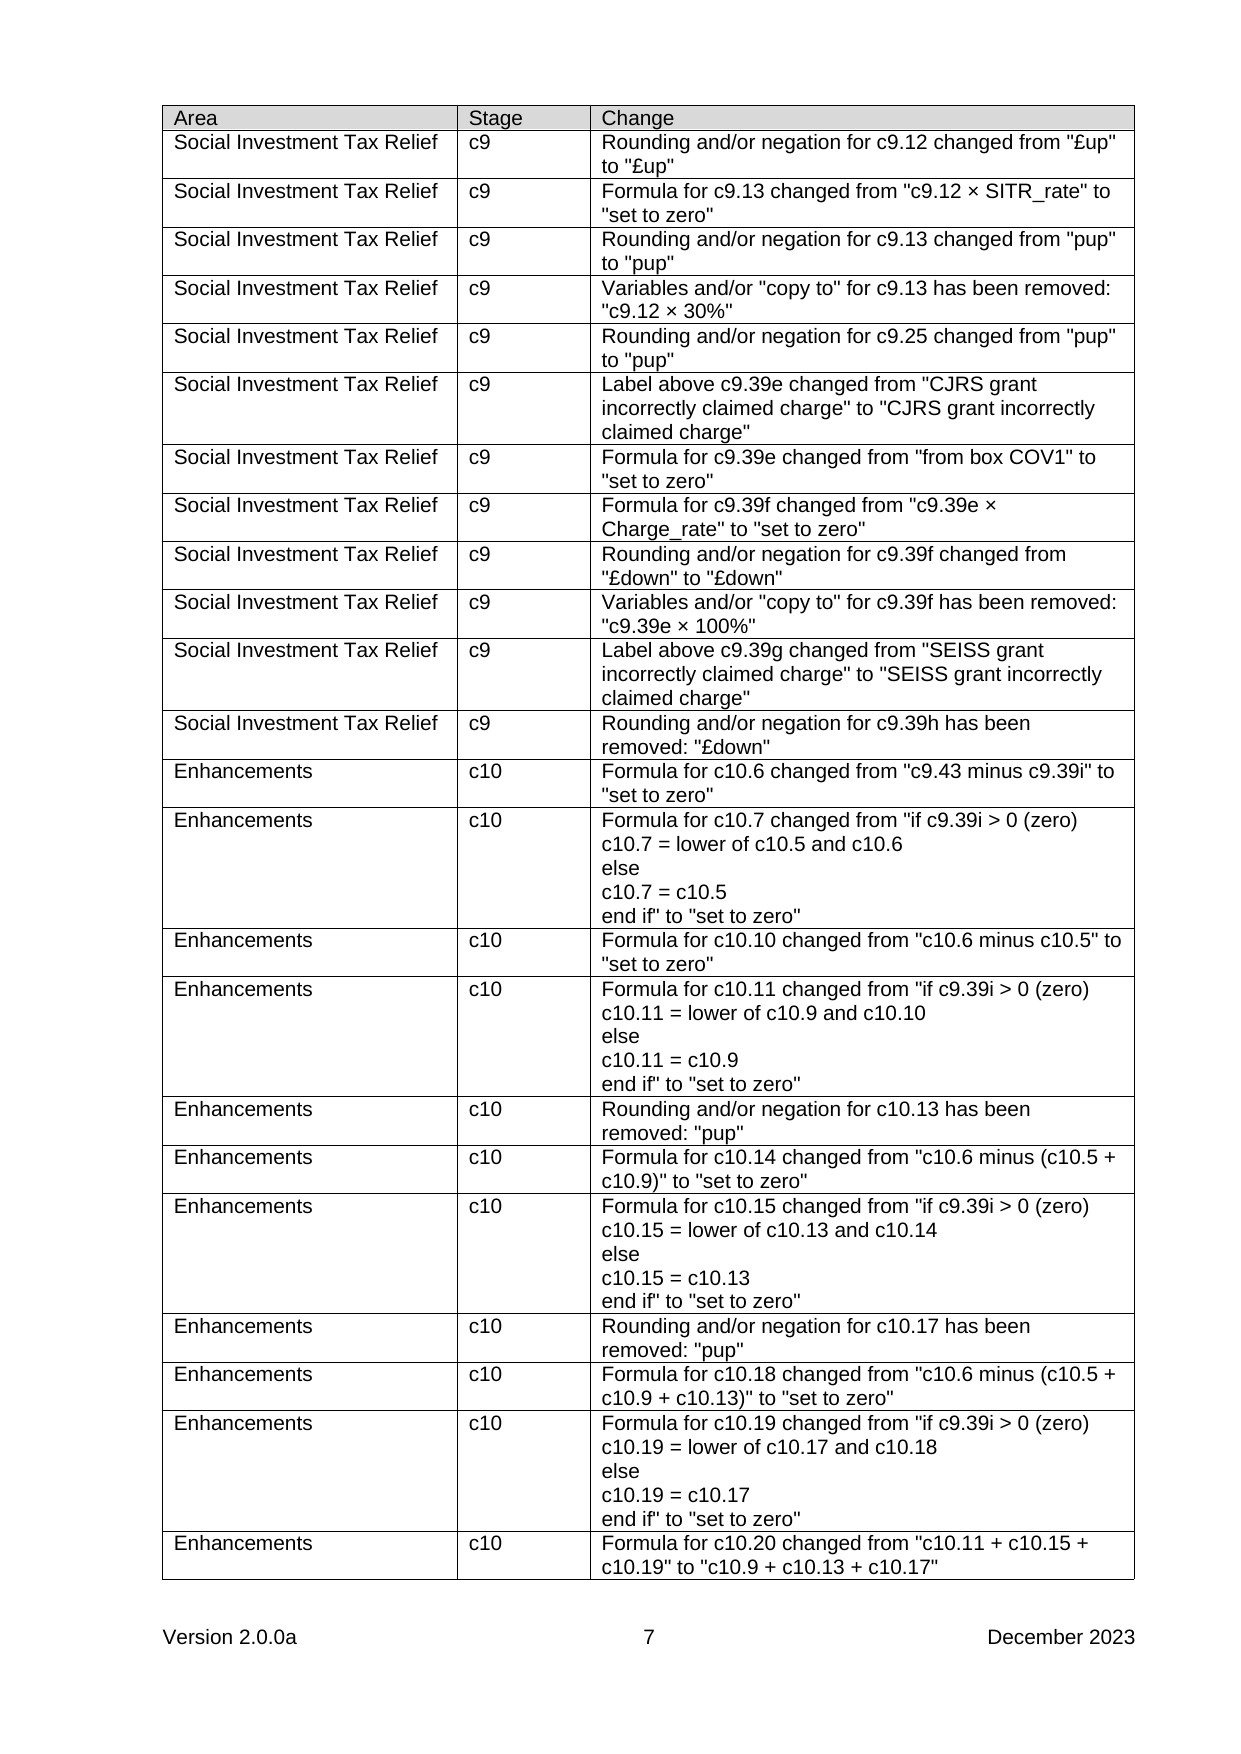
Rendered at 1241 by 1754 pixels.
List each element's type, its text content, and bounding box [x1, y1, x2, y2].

table_cell Social Investment Tax Relief [163, 639, 457, 710]
table_cell Enhancements [163, 1411, 457, 1531]
table_cell Social Investment Tax Relief [163, 590, 457, 638]
table_cell Label above c9.39g changed from "SEISS grant incorrectly claimed charge" to "SEISS grant incorrectly claimed charge" [591, 639, 1134, 710]
table_cell Social Investment Tax Relief [163, 542, 457, 589]
table_cell Social Investment Tax Relief [163, 494, 457, 541]
table_cell Rounding and/or negation for c9.12 changed from "£up" to "£up" [591, 131, 1134, 178]
table_cell c9 [458, 494, 590, 541]
table_cell c9 [458, 590, 590, 638]
table_cell Rounding and/or negation for c10.13 has been removed: "pup" [591, 1097, 1134, 1144]
table_cell c10 [458, 1314, 590, 1362]
table_cell c10 [458, 1097, 590, 1144]
table_cell c10 [458, 1411, 590, 1531]
table_cell c9 [458, 711, 590, 759]
table_cell c9 [458, 542, 590, 589]
table_cell Social Investment Tax Relief [163, 131, 457, 178]
table_cell Enhancements [163, 977, 457, 1096]
table_cell Variables and/or "copy to" for c9.39f has been removed: "c9.39e × 100%" [591, 590, 1134, 638]
table_cell Variables and/or "copy to" for c9.13 has been removed: "c9.12 × 30%" [591, 276, 1134, 323]
table_cell c10 [458, 760, 590, 807]
table_cell Social Investment Tax Relief [163, 179, 457, 226]
table_cell Formula for c9.39f changed from "c9.39e × Charge_rate" to "set to zero" [591, 494, 1134, 541]
table_cell Formula for c9.39e changed from "from box COV1" to "set to zero" [591, 445, 1134, 492]
table_cell Enhancements [163, 1363, 457, 1410]
table_cell c10 [458, 1532, 590, 1579]
table_cell Social Investment Tax Relief [163, 228, 457, 275]
table_cell c10 [458, 808, 590, 927]
table_cell c10 [458, 1146, 590, 1193]
table_cell Rounding and/or negation for c10.17 has been removed: "pup" [591, 1314, 1134, 1362]
table_cell Enhancements [163, 1097, 457, 1144]
table_cell Enhancements [163, 929, 457, 976]
table_cell c9 [458, 131, 590, 178]
table_cell c10 [458, 1194, 590, 1313]
table_header Area [163, 106, 457, 129]
table_cell Formula for c10.18 changed from "c10.6 minus (c10.5 + c10.9 + c10.13)" to "set to zero" [591, 1363, 1134, 1410]
table_cell Enhancements [163, 808, 457, 927]
table_cell Enhancements [163, 1532, 457, 1579]
table_cell Social Investment Tax Relief [163, 711, 457, 759]
table_cell Formula for c10.6 changed from "c9.43 minus c9.39i" to "set to zero" [591, 760, 1134, 807]
table_cell c9 [458, 179, 590, 226]
table_cell Formula for c10.10 changed from "c10.6 minus c10.5" to "set to zero" [591, 929, 1134, 976]
table_cell Rounding and/or negation for c9.13 changed from "pup" to "pup" [591, 228, 1134, 275]
table_cell c10 [458, 977, 590, 1096]
table_cell Formula for c10.19 changed from "if c9.39i > 0 (zero) c10.19 = lower of c10.17 and c10.18 else c10.19 = c10.17 end if" to "set to zero" [591, 1411, 1134, 1531]
table_cell Rounding and/or negation for c9.39f changed from "£down" to "£down" [591, 542, 1134, 589]
table_cell c9 [458, 373, 590, 444]
table_cell Social Investment Tax Relief [163, 373, 457, 444]
table_cell Enhancements [163, 1146, 457, 1193]
table_cell c9 [458, 639, 590, 710]
table_cell Formula for c10.14 changed from "c10.6 minus (c10.5 + c10.9)" to "set to zero" [591, 1146, 1134, 1193]
table_cell Social Investment Tax Relief [163, 324, 457, 372]
table_cell c9 [458, 228, 590, 275]
table_cell Social Investment Tax Relief [163, 445, 457, 492]
table_cell Social Investment Tax Relief [163, 276, 457, 323]
table_cell Rounding and/or negation for c9.39h has been removed: "£down" [591, 711, 1134, 759]
table_cell Formula for c10.15 changed from "if c9.39i > 0 (zero) c10.15 = lower of c10.13 and c10.14 else c10.15 = c10.13 end if" to "set to zero" [591, 1194, 1134, 1313]
table_cell Enhancements [163, 1314, 457, 1362]
table_cell Formula for c10.20 changed from "c10.11 + c10.15 + c10.19" to "c10.9 + c10.13 + c10.17" [591, 1532, 1134, 1579]
table_cell Rounding and/or negation for c9.25 changed from "pup" to "pup" [591, 324, 1134, 372]
table_cell c10 [458, 1363, 590, 1410]
table_cell Formula for c10.7 changed from "if c9.39i > 0 (zero) c10.7 = lower of c10.5 and c10.6 else c10.7 = c10.5 end if" to "set to zero" [591, 808, 1134, 927]
table_cell Enhancements [163, 1194, 457, 1313]
table_cell Formula for c9.13 changed from "c9.12 × SITR_rate" to "set to zero" [591, 179, 1134, 226]
table_cell c9 [458, 324, 590, 372]
table_cell c9 [458, 276, 590, 323]
table_cell c9 [458, 445, 590, 492]
table_header Change [591, 106, 1134, 129]
table_header Stage [458, 106, 590, 129]
table_cell c10 [458, 929, 590, 976]
table_cell Enhancements [163, 760, 457, 807]
table_cell Formula for c10.11 changed from "if c9.39i > 0 (zero) c10.11 = lower of c10.9 and c10.10 else c10.11 = c10.9 end if" to "set to zero" [591, 977, 1134, 1096]
table_cell Label above c9.39e changed from "CJRS grant incorrectly claimed charge" to "CJRS grant incorrectly claimed charge" [591, 373, 1134, 444]
